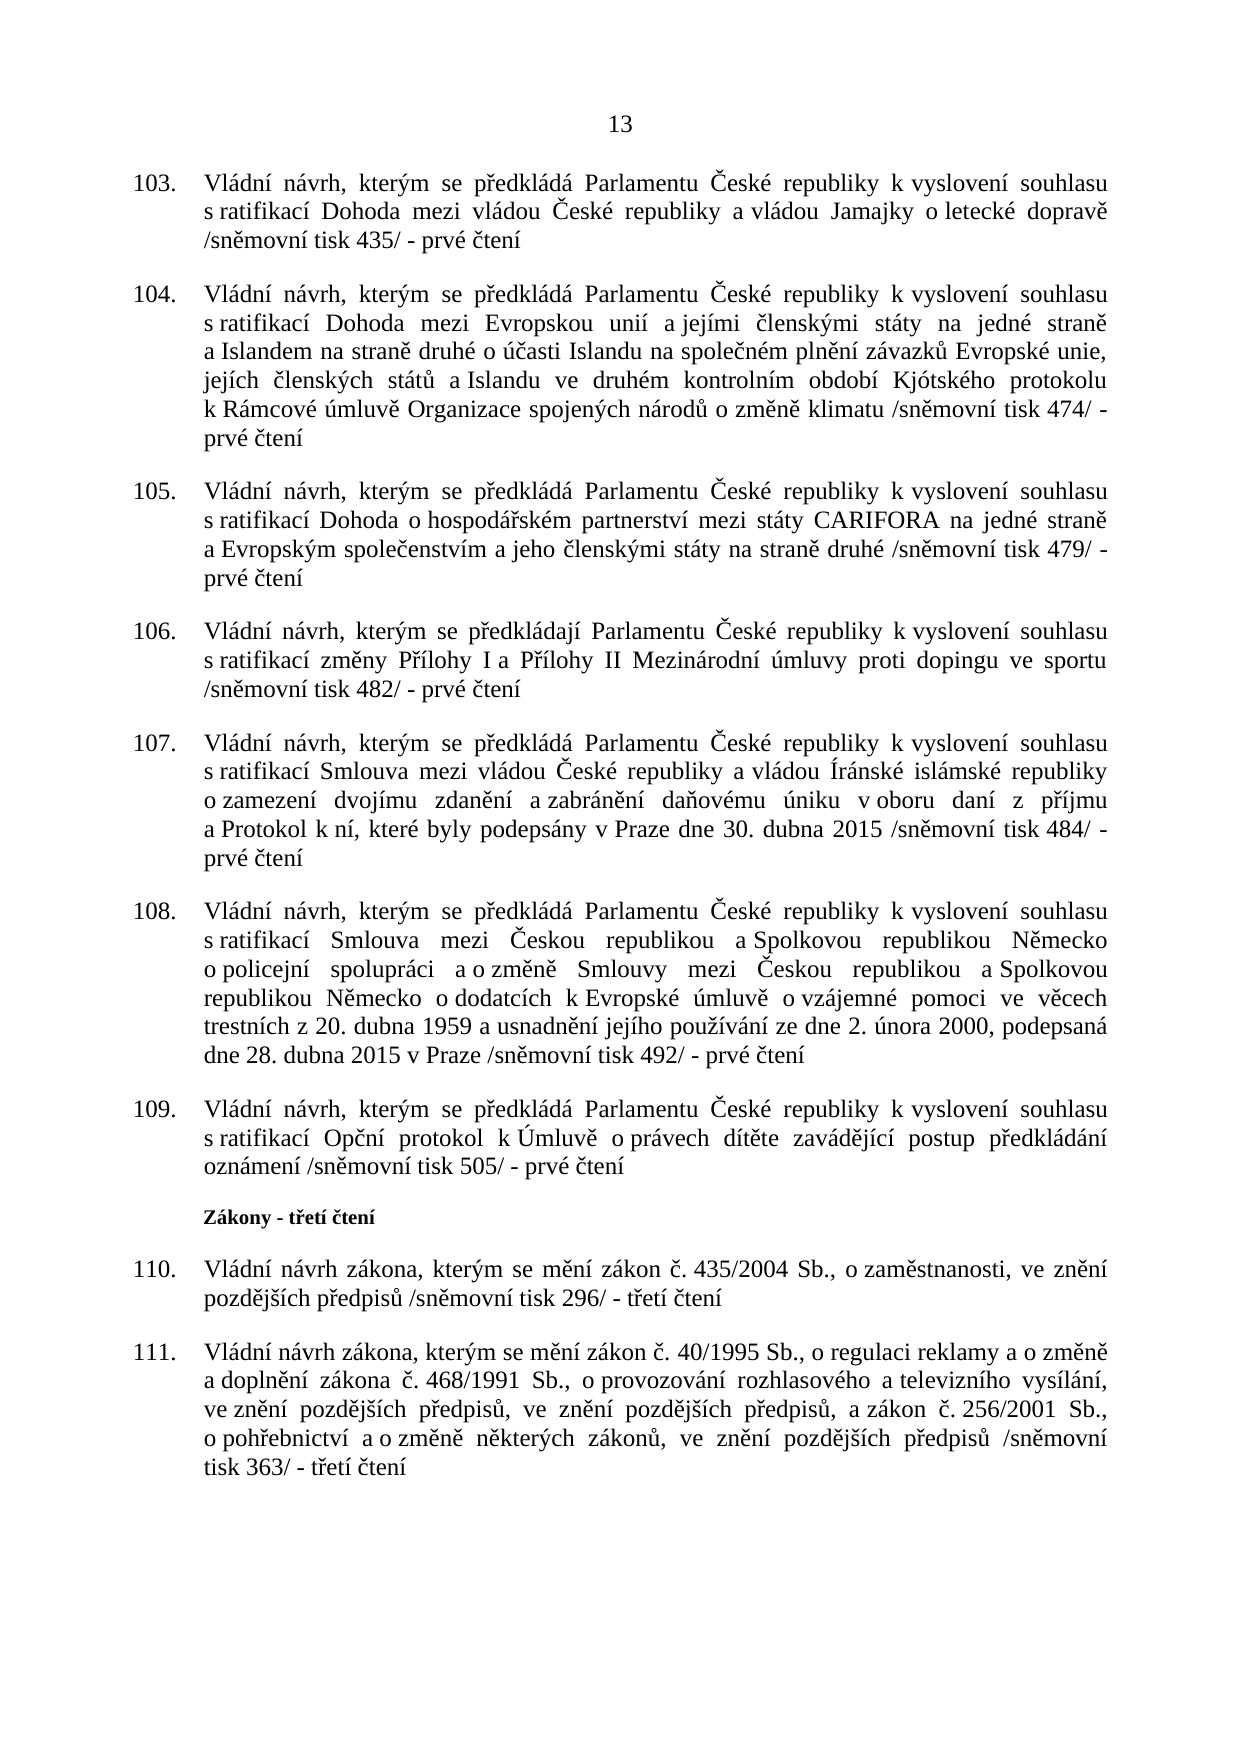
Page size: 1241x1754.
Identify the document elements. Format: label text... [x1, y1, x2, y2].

text 109. Vládní návrh, kterým se předkládá Parlamentu České republiky k vyslovení souhlasu s ratifikací Opční protokol k Úmluvě o právech dítěte zavádějící postup předkládání oznámení /sněmovní tisk 505/ - prvé čtení [133, 1094, 1108, 1180]
text Zákony - třetí čtení [203, 1205, 1108, 1229]
text 106. Vládní návrh, kterým se předkládají Parlamentu České republiky k vyslovení souhlasu s ratifikací změny Přílohy I a Přílohy II Mezinárodní úmluvy proti dopingu ve sportu /sněmovní tisk 482/ - prvé čtení [133, 616, 1108, 703]
text 103. Vládní návrh, kterým se předkládá Parlamentu České republiky k vyslovení souhlasu s ratifikací Dohoda mezi vládou České republiky a vládou Jamajky o letecké dopravě /sněmovní tisk 435/ - prvé čtení [133, 168, 1108, 254]
text 111. Vládní návrh zákona, kterým se mění zákon č. 40/1995 Sb., o regulaci reklamy a o změně a doplnění zákona č. 468/1991 Sb., o provozování rozhlasového a televizního vysílání, ve znění pozdějších předpisů, ve znění pozdějších předpisů, a zákon č. 256/2001 Sb., o pohřebnictví a o změně některých zákonů, ve znění pozdějších předpisů /sněmovní tisk 363/ - třetí čtení [133, 1337, 1108, 1480]
text 104. Vládní návrh, kterým se předkládá Parlamentu České republiky k vyslovení souhlasu s ratifikací Dohoda mezi Evropskou unií a jejími členskými státy na jedné straně a Islandem na straně druhé o účasti Islandu na společném plnění závazků Evropské unie, jejích členských států a Islandu ve druhém kontrolním období Kjótského protokolu k Rámcové úmluvě Organizace spojených národů o změně klimatu /sněmovní tisk 474/ - prvé čtení [133, 279, 1108, 451]
text 108. Vládní návrh, kterým se předkládá Parlamentu České republiky k vyslovení souhlasu s ratifikací Smlouva mezi Českou republikou a Spolkovou republikou Německo o policejní spolupráci a o změně Smlouvy mezi Českou republikou a Spolkovou republikou Německo o dodatcích k Evropské úmluvě o vzájemné pomoci ve věcech trestních z 20. dubna 1959 a usnadnění jejího používání ze dne 2. února 2000, podepsaná dne 28. dubna 2015 v Praze /sněmovní tisk 492/ - prvé čtení [133, 896, 1108, 1069]
text 105. Vládní návrh, kterým se předkládá Parlamentu České republiky k vyslovení souhlasu s ratifikací Dohoda o hospodářském partnerství mezi státy CARIFORA na jedné straně a Evropským společenstvím a jeho členskými státy na straně druhé /sněmovní tisk 479/ - prvé čtení [133, 476, 1108, 591]
text 110. Vládní návrh zákona, kterým se mění zákon č. 435/2004 Sb., o zaměstnanosti, ve znění pozdějších předpisů /sněmovní tisk 296/ - třetí čtení [133, 1254, 1108, 1312]
text 107. Vládní návrh, kterým se předkládá Parlamentu České republiky k vyslovení souhlasu s ratifikací Smlouva mezi vládou České republiky a vládou Íránské islámské republiky o zamezení dvojímu zdanění a zabránění daňovému úniku v oboru daní z příjmu a Protokol k ní, které byly podepsány v Praze dne 30. dubna 2015 /sněmovní tisk 484/ - prvé čtení [133, 728, 1108, 871]
